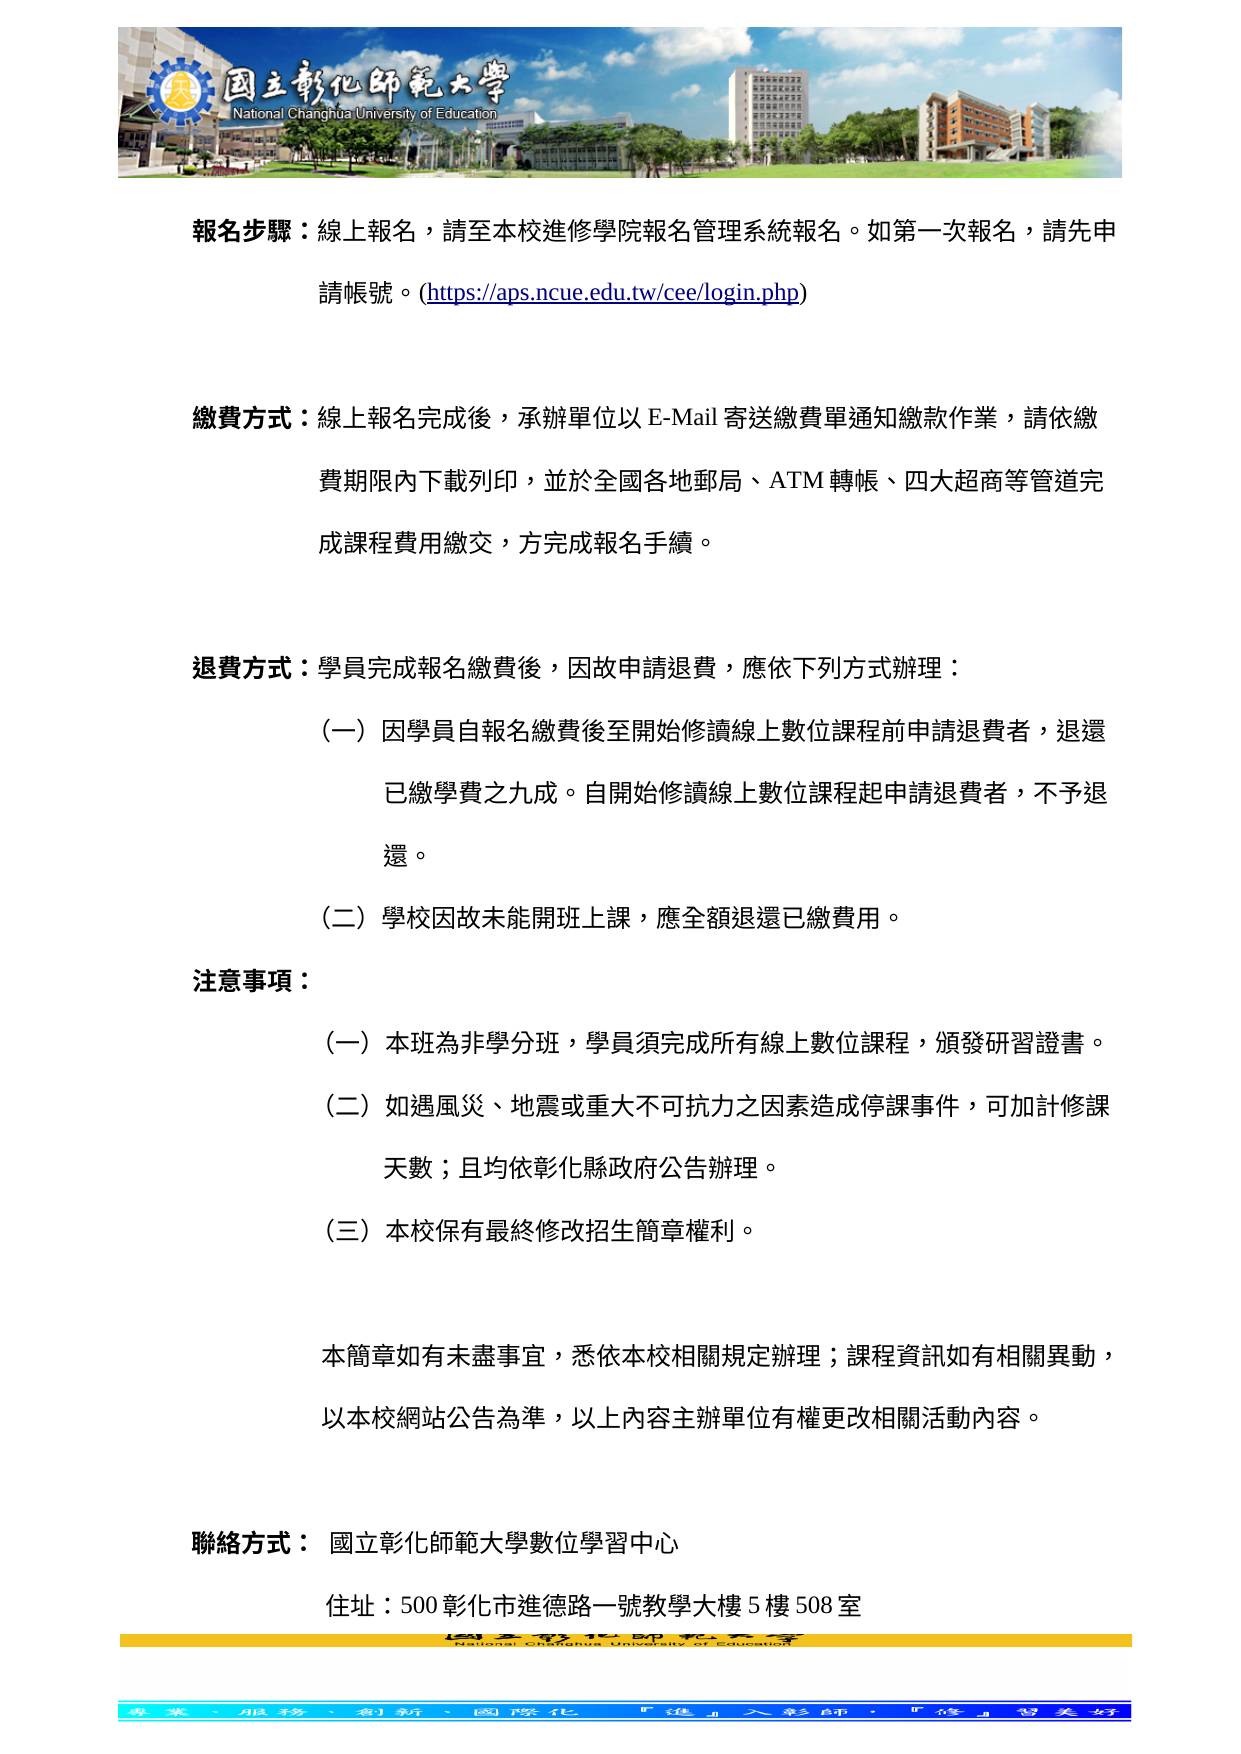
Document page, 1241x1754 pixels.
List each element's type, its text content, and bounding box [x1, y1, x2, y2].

text 報名步驟：線上報名，請至本校進修學院報名管理系統報名。如第一次報名，請先申請帳號。(https://aps.ncue.edu.tw/cee/login.php) [192, 187, 1122, 312]
text （一）因學員自報名繳費後至開始修讀線上數位課程前申請退費者，退還已繳學費之九成。自開始修讀線上數位課程起申請退費者，不予退還。 [306, 687, 1122, 875]
text （二）如遇風災、地震或重大不可抗力之因素造成停課事件，可加計修課天數；且均依彰化縣政府公告辦理。 [310, 1062, 1122, 1187]
text 繳費方式：線上報名完成後，承辦單位以E-Mail寄送繳費單通知繳款作業，請依繳費期限內下載列印，並於全國各地郵局、ATM轉帳、四大超商等管道完成課程費用繳交，方完成報名手續。 [192, 375, 1122, 562]
text 住址：500彰化市進德路一號教學大樓5樓508室 [325, 1562, 1122, 1625]
text 聯絡方式： 國立彰化師範大學數位學習中心 [192, 1500, 1122, 1562]
text （一）本班為非學分班，學員須完成所有線上數位課程，頒發研習證書。 [310, 1000, 1122, 1062]
text 退費方式：學員完成報名繳費後，因故申請退費，應依下列方式辦理： [192, 625, 1122, 687]
text 注意事項： [192, 937, 1122, 1000]
text （二）學校因故未能開班上課，應全額退還已繳費用。 [306, 875, 1122, 937]
text 本簡章如有未盡事宜，悉依本校相關規定辦理；課程資訊如有相關異動，以本校網站公告為準，以上內容主辦單位有權更改相關活動內容。 [321, 1312, 1122, 1437]
text （三）本校保有最終修改招生簡章權利。 [310, 1187, 1122, 1250]
